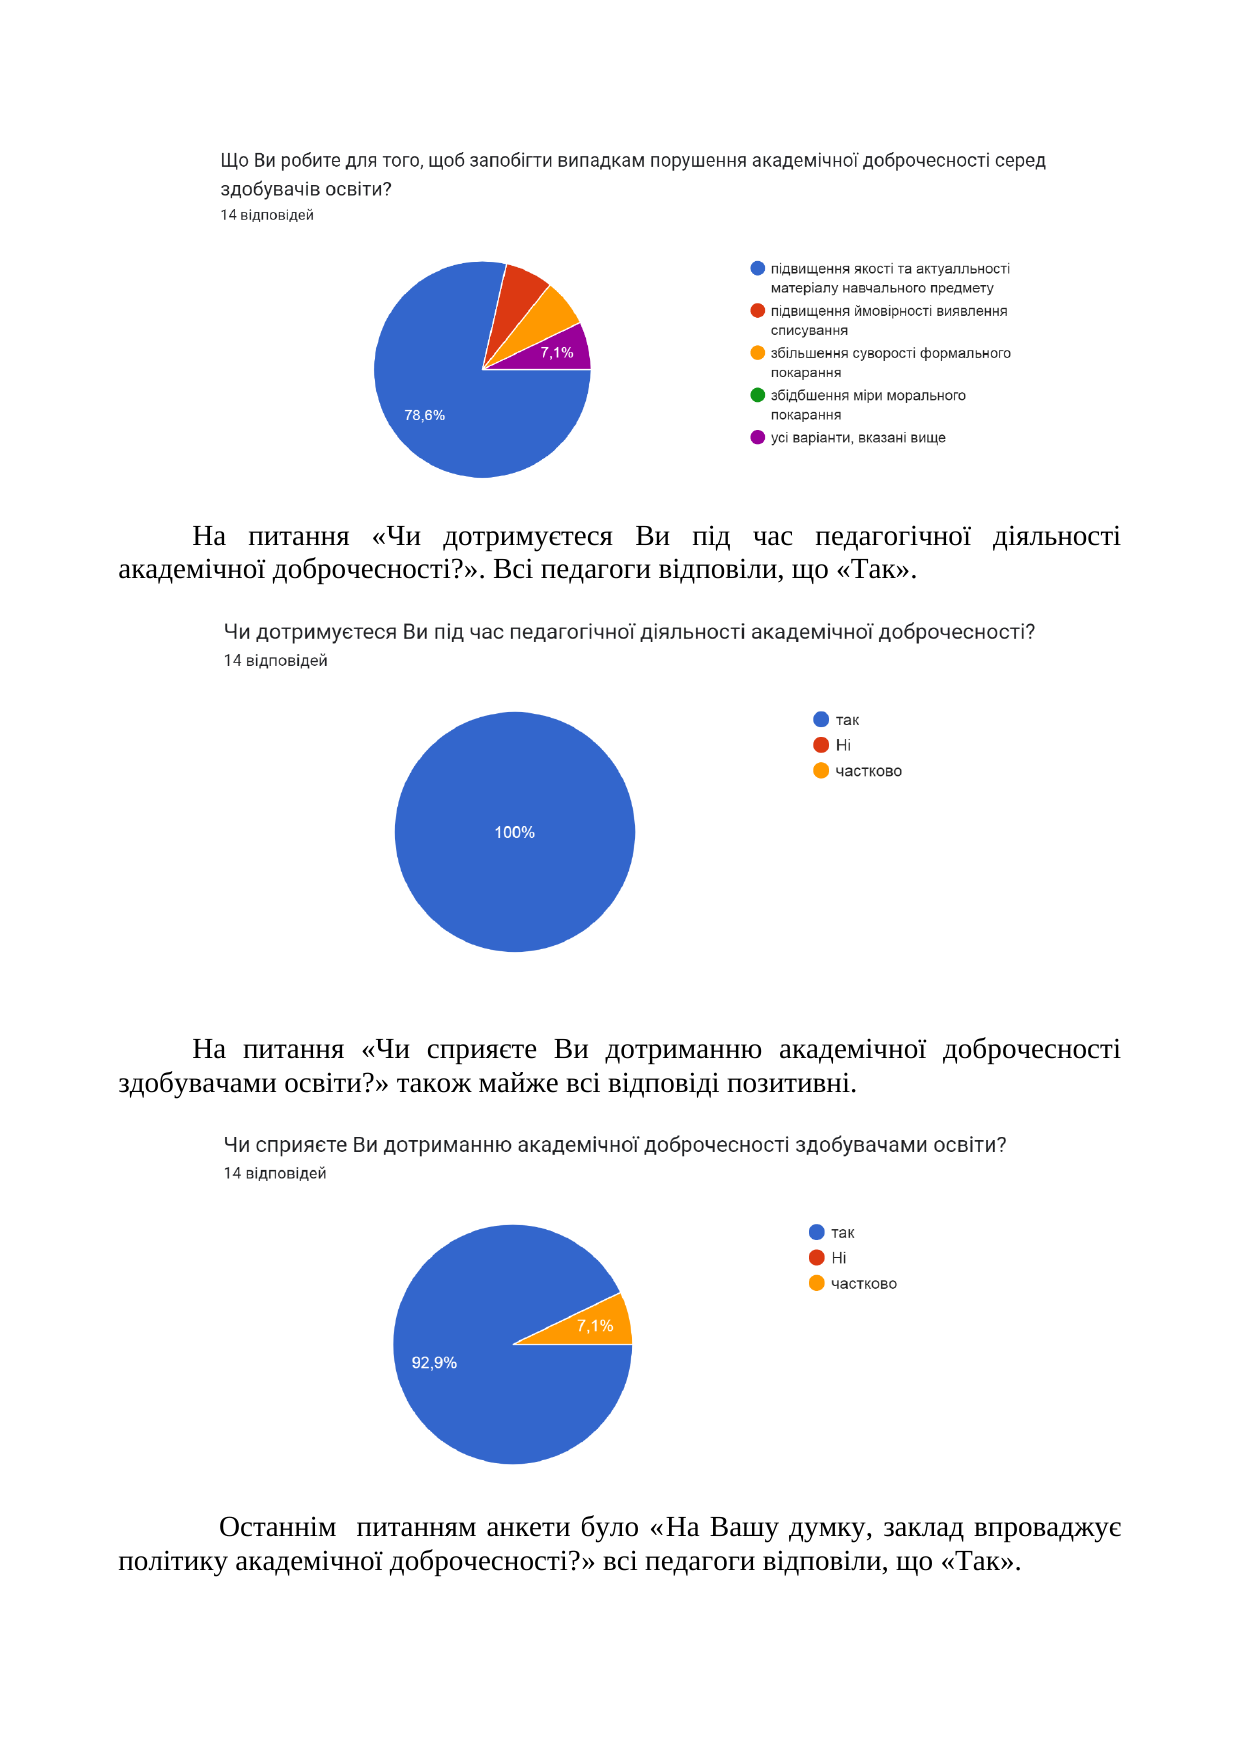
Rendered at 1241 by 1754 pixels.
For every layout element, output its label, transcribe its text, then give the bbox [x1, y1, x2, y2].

text Останнім питанням анкети було «На Вашу думку, заклад впроваджує політику академічної доброчесності?» всі педагоги відповіли, що «Так». [118, 1509, 1122, 1576]
text На питання «Чи дотримуєтеся Ви під час педагогічної діяльності академічної доброчесності?». Всі педагоги відповіли, що «Так». [118, 518, 1122, 585]
text На питання «Чи сприяєте Ви дотриманню академічної доброчесності здобувачами освіти?» також майже всі відповіді позитивні. [118, 1031, 1122, 1098]
